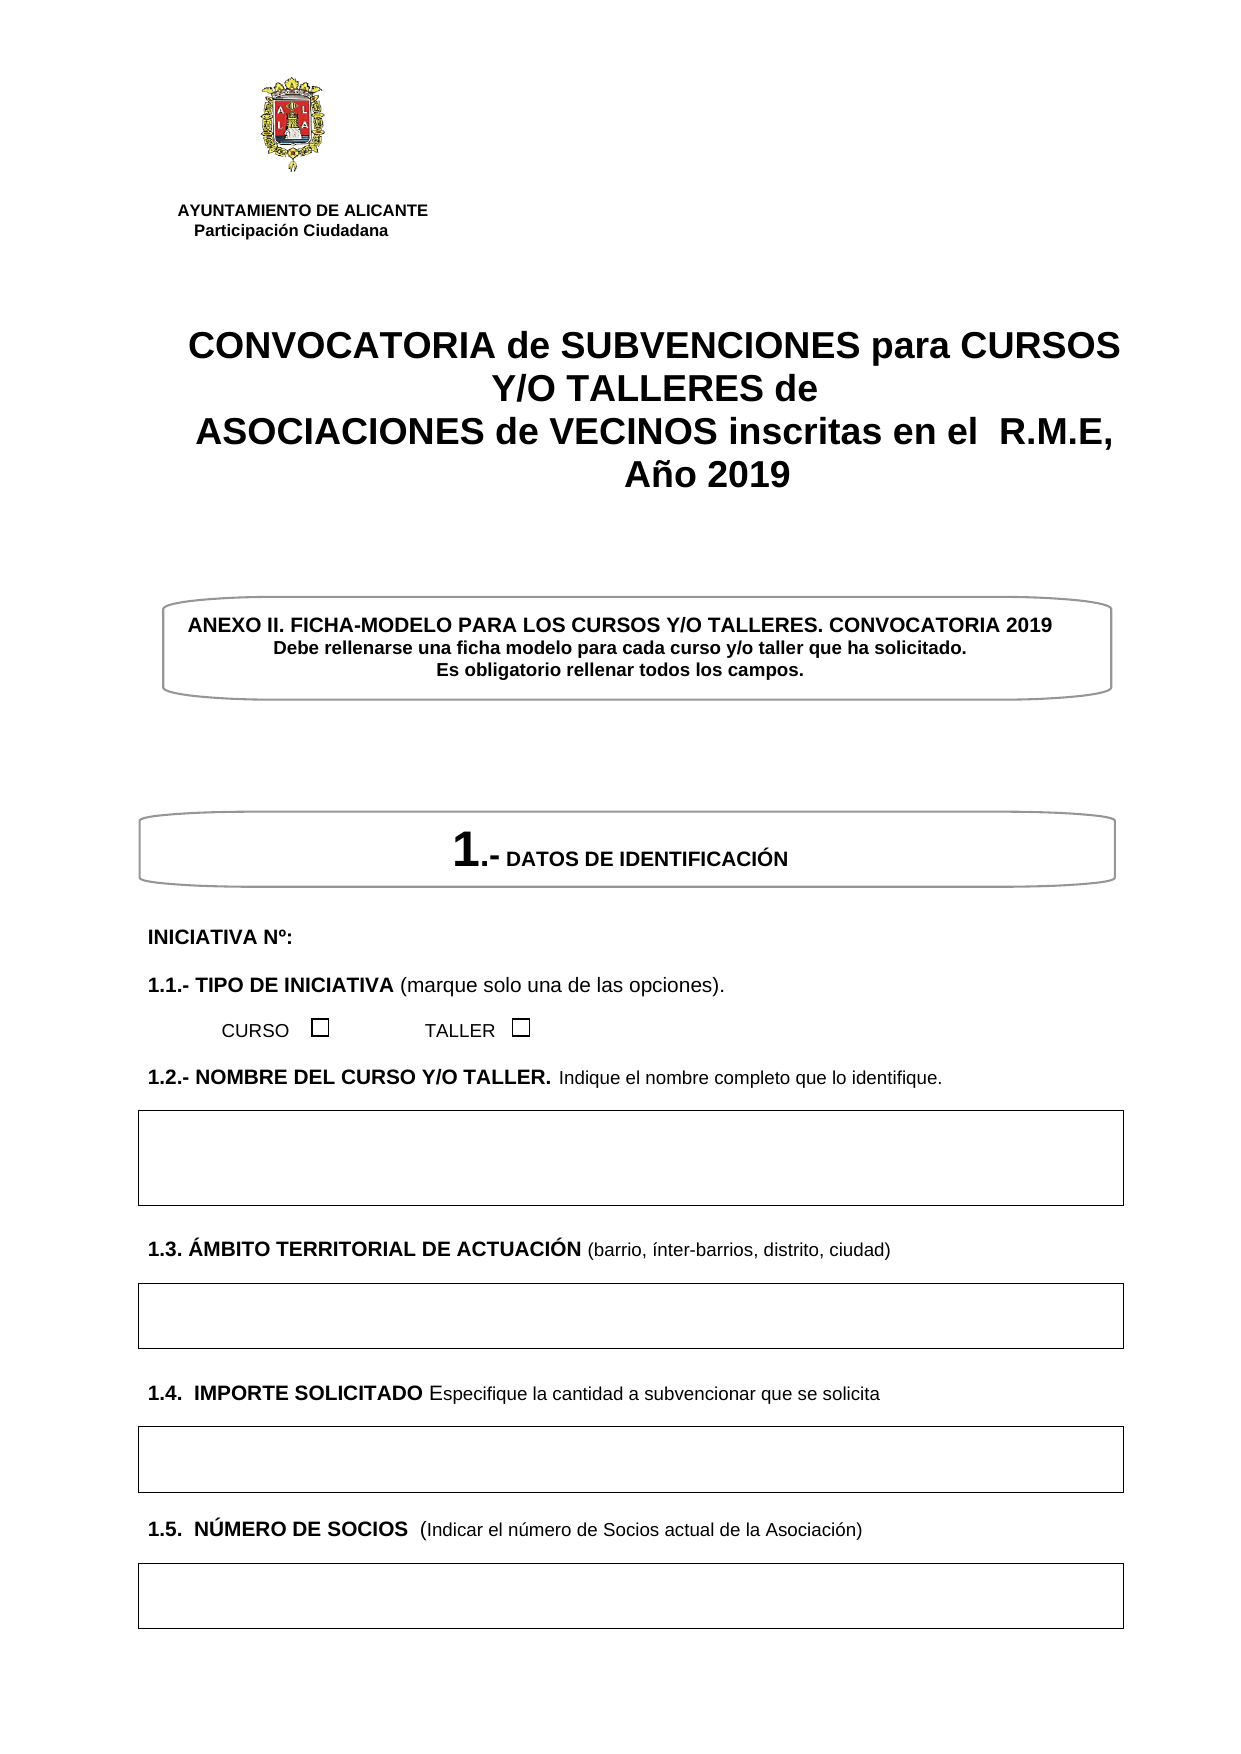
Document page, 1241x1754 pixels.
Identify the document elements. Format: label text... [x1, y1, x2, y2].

text 1.- DATOS DE IDENTIFICACIÓN [148, 819, 1092, 877]
text Debe rellenarse una ficha modelo para cada curso y/o taller que ha solicitado. [165, 637, 1092, 659]
text 1.3. ÁMBITO TERRITORIAL DE ACTUACIÓN (barrio, ínter-barrios, distrito, ciudad) [148, 1237, 1092, 1261]
subtitle ANEXO II. FICHA-MODELO PARA LOS CURSOS Y/O TALLERES. CONVOCATORIA 2019 [165, 613, 1092, 637]
text 1.1.- TIPO DE INICIATIVA (marque solo una de las opciones). [148, 972, 1092, 996]
text AYUNTAMIENTO DE ALICANTE [148, 201, 1092, 220]
text 1.2.- NOMBRE DEL CURSO Y/O TALLER. Indique el nombre completo que lo identifique. [148, 1065, 1092, 1089]
table_header [139, 1427, 1123, 1492]
table_header [139, 1564, 1123, 1628]
text INICIATIVA Nº: [148, 924, 1092, 948]
text 1.5. NÚMERO DE SOCIOS (Indicar el número de Socios actual de la Asociación) [148, 1517, 1092, 1541]
picture [257, 75, 327, 172]
table_header [139, 1111, 1123, 1205]
text CONVOCATORIA de SUBVENCIONES para CURSOS Y/O TALLERES de [159, 323, 1150, 409]
table_header [139, 1284, 1123, 1348]
text Es obligatorio rellenar todos los campos. [165, 659, 1092, 680]
text Participación Ciudadana [148, 220, 1092, 239]
subtitle ASOCIACIONES de VECINOS inscritas en el R.M.E, Año 2019 [159, 409, 1150, 495]
text 1.4. IMPORTE SOLICITADO Especifique la cantidad a subvencionar que se solicita [148, 1381, 1092, 1404]
text CURSO TALLER [148, 1018, 1092, 1041]
